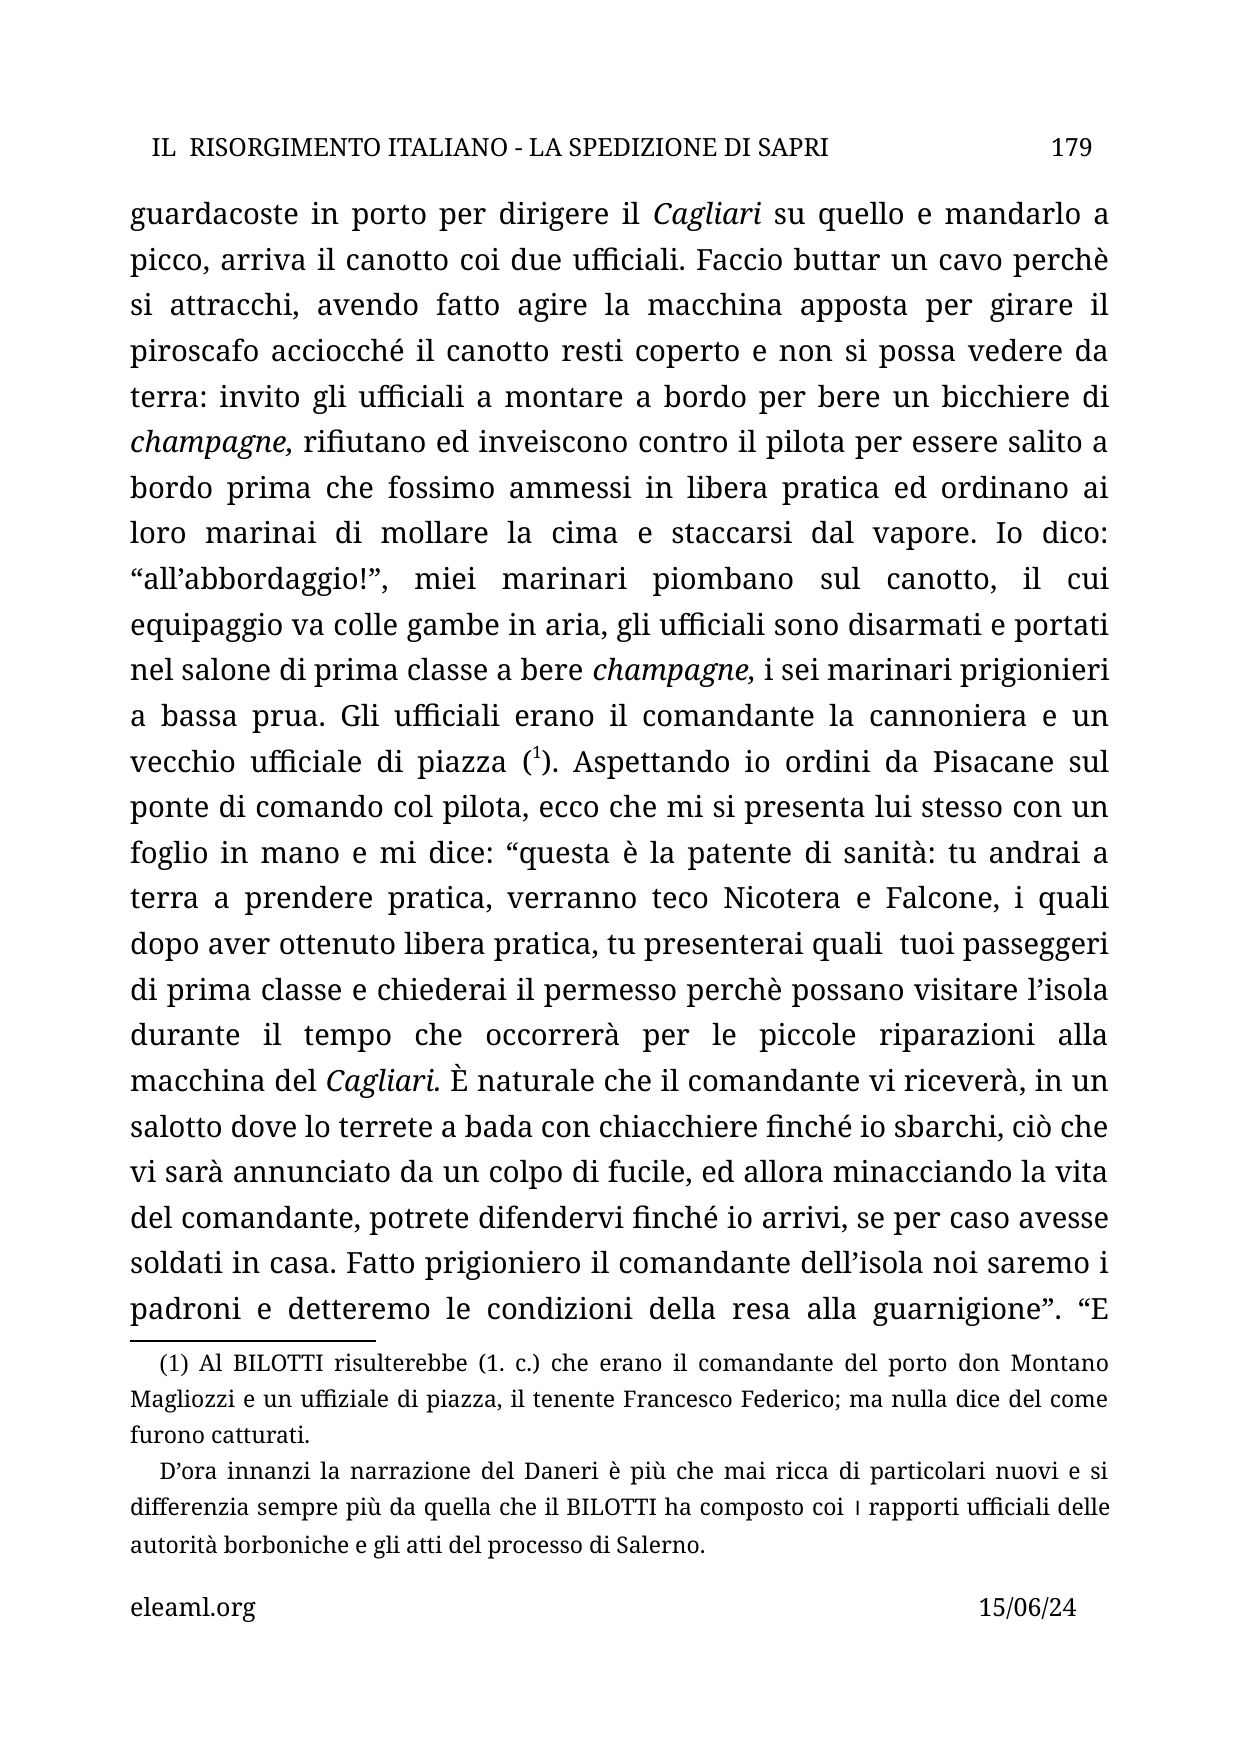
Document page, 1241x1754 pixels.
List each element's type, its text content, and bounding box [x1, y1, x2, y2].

text guardacoste in porto per dirigere il Cagliari su quello e mandarlo a picco, arriva il canotto coi due ufficiali. Faccio buttar un cavo perchè si attracchi, avendo fatto agire la macchina apposta per girare il piroscafo acciocché il canotto resti coperto e non si possa vedere da terra: invito gli ufficiali a montare a bordo per bere un bicchiere di champagne, rifiutano ed inveiscono contro il pilota per essere salito a bordo prima che fossimo ammessi in libera pratica ed ordinano ai loro marinai di mollare la cima e staccarsi dal vapore. Io dico: “all’abbordaggio!”, miei marinari piombano sul canotto, il cui equipaggio va colle gambe in aria, gli ufficiali sono disarmati e portati nel salone di prima classe a bere champagne, i sei marinari prigionieri a bassa prua. Gli ufficiali erano il comandante la cannoniera e un vecchio ufficiale di piazza (). Aspettando io ordini da Pisacane sul ponte di comando col pilota, ecco che mi si presenta lui stesso con un foglio in mano e mi dice: “questa è la patente di sanità: tu andrai a terra a prendere pratica, verranno teco Nicotera e Falcone, i quali dopo aver ottenuto libera pratica, tu presenterai quali tuoi passeggeri di prima classe e chiederai il permesso perchè possano visitare l’isola durante il tempo che occorrerà per le piccole riparazioni alla macchina del Cagliari. È naturale che il comandante vi riceverà, in un salotto dove lo terrete a bada con chiacchiere finché io sbarchi, ciò che vi sarà annunciato da un colpo di fucile, ed allora minacciando la vita del comandante, potrete difendervi finché io arrivi, se per caso avesse soldati in casa. Fatto prigioniero il comandante dell’isola noi saremo i padroni e detteremo le condizioni della resa alla guarnigione”. “E [130, 193, 1110, 1328]
text D’ora innanzi la narrazione del Daneri è più che mai ricca di particolari nuovi e si differenzia sempre più da quella che il BILOTTI ha composto coi । rapporti ufficiali delle autorità borboniche e gli atti del processo di Salerno. [130, 1455, 1110, 1561]
text Al BILOTTI risulterebbe (1. c.) che erano il comandante del porto don Montano Magliozzi e un uffiziale di piazza, il tenente Francesco Federico; ma nulla dice del come furono catturati. [130, 1347, 1110, 1450]
